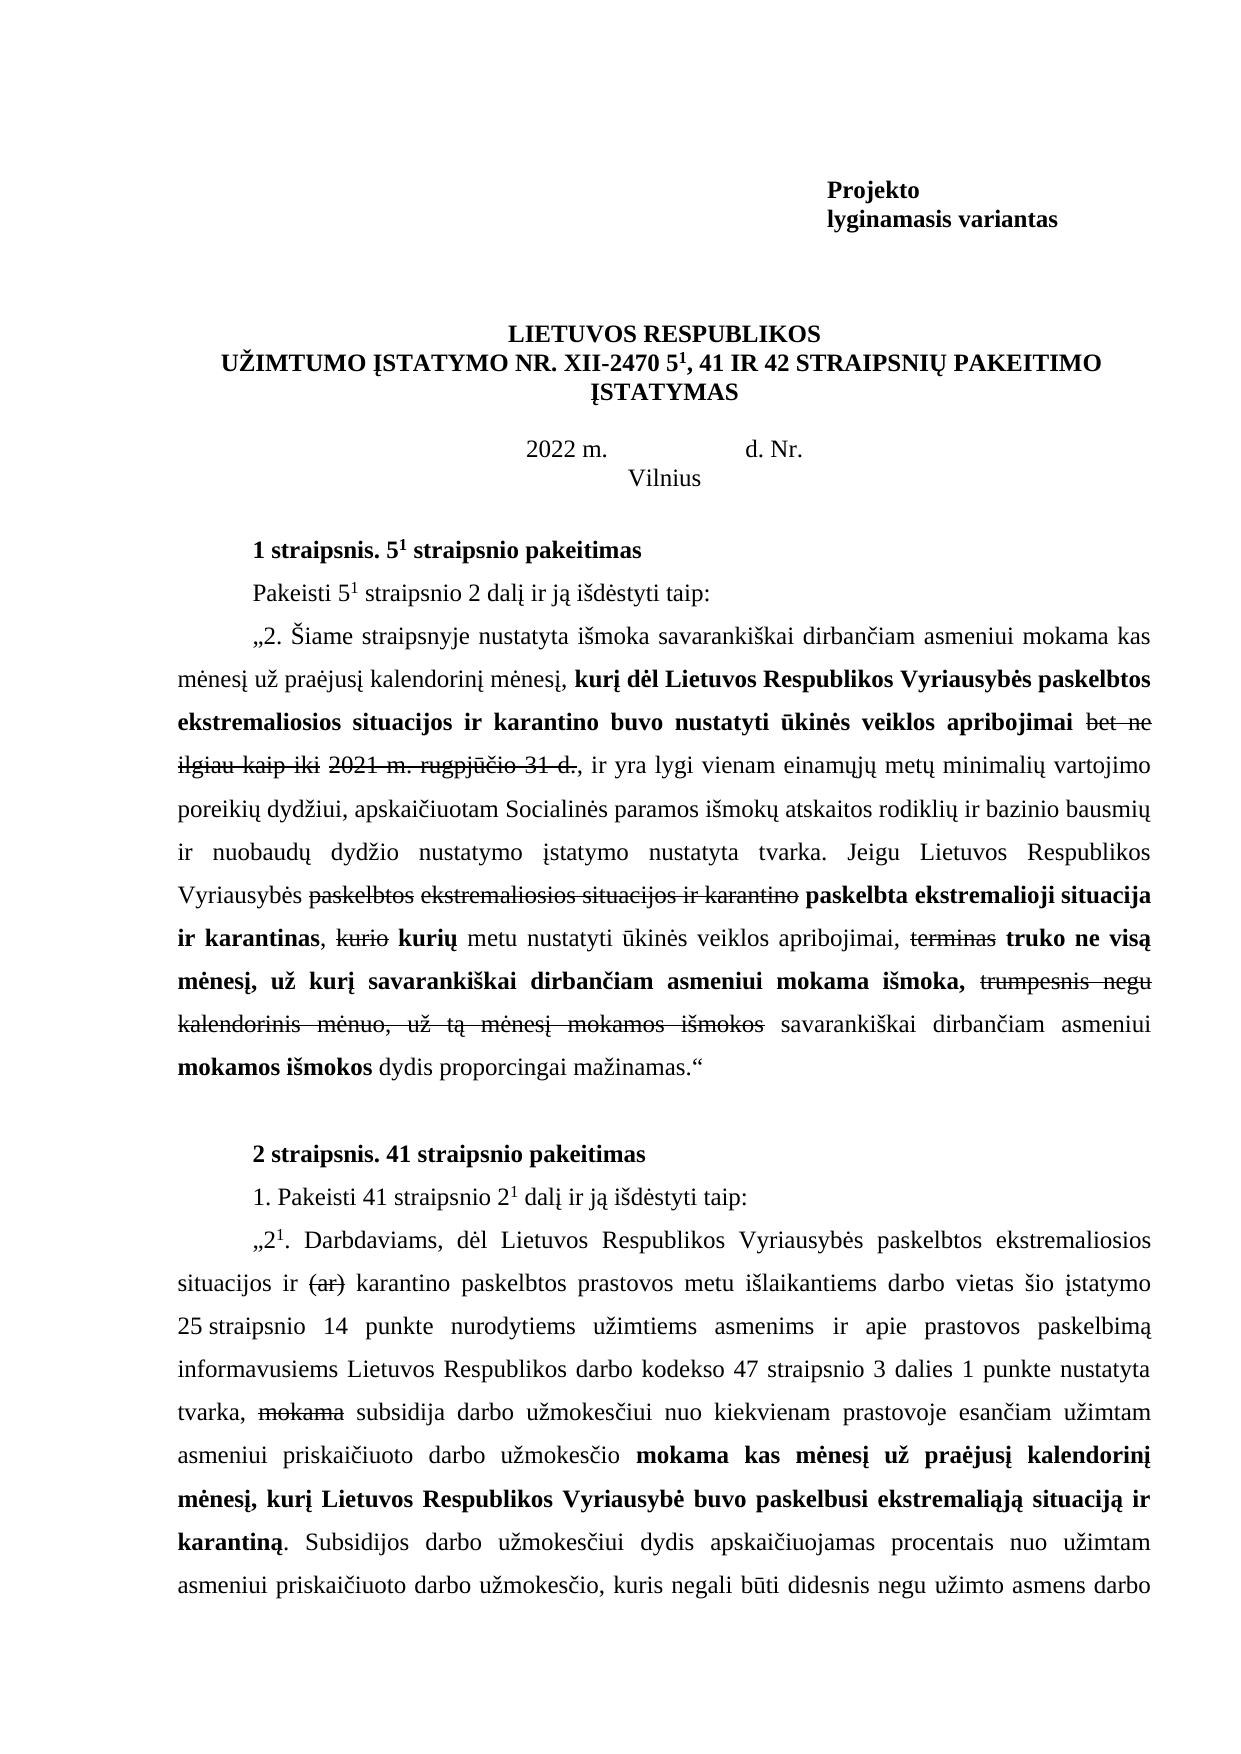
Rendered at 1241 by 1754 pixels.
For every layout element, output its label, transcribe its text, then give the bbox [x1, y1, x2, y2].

text Projekto [717, 176, 1152, 204]
text LIETUVOS RESPUBLIKOS [177, 319, 1152, 348]
text 2 straipsnis. 41 straipsnio pakeitimas [177, 1139, 1152, 1167]
text 2022 m. d. Nr. [177, 434, 1152, 463]
text ĮSTATYMAS [177, 377, 1152, 406]
text Pakeisti 51 straipsnio 2 dalį ir ją išdėstyti taip: [252, 578, 1152, 607]
text „21. Darbdaviams, dėl Lietuvos Respublikos Vyriausybės paskelbtos ekstremaliosios situacijos ir (ar) karantino paskelbtos prastovos metu išlaikantiems darbo vietas šio įstatymo 25 straipsnio 14 punkte nurodytiems užimtiems asmenims ir apie prastovos paskelbimą informavusiems Lietuvos Respublikos darbo kodekso 47 straipsnio 3 dalies 1 punkte nustatyta tvarka, mokama subsidija darbo užmokesčiui nuo kiekvienam prastovoje esančiam užimtam asmeniui priskaičiuoto darbo užmokesčio mokama kas mėnesį už praėjusį kalendorinį mėnesį, kurį Lietuvos Respublikos Vyriausybė buvo paskelbusi ekstremaliąją situaciją ir karantiną. Subsidijos darbo užmokesčiui dydis apskaičiuojamas procentais nuo užimtam asmeniui priskaičiuoto darbo užmokesčio, kuris negali būti didesnis negu užimto asmens darbo [177, 1225, 1152, 1599]
text UŽIMTUMO ĮSTATYMO NR. XII-2470 51, 41 IR 42 STRAIPSNIŲ pakeitimo [177, 348, 1152, 377]
text Vilnius [177, 463, 1152, 492]
text 1. Pakeisti 41 straipsnio 21 dalį ir ją išdėstyti taip: [177, 1182, 1152, 1211]
text „2. Šiame straipsnyje nustatyta išmoka savarankiškai dirbančiam asmeniui mokama kas mėnesį už praėjusį kalendorinį mėnesį, kurį dėl Lietuvos Respublikos Vyriausybės paskelbtos ekstremaliosios situacijos ir karantino buvo nustatyti ūkinės veiklos apribojimai bet ne ilgiau kaip iki 2021 m. rugpjūčio 31 d., ir yra lygi vienam einamųjų metų minimalių vartojimo poreikių dydžiui, apskaičiuotam Socialinės paramos išmokų atskaitos rodiklių ir bazinio bausmių ir nuobaudų dydžio nustatymo įstatymo nustatyta tvarka. Jeigu Lietuvos Respublikos Vyriausybės paskelbtos ekstremaliosios situacijos ir karantino paskelbta ekstremalioji situacija ir karantinas, kurio kurių metu nustatyti ūkinės veiklos apribojimai, terminas truko ne visą mėnesį, už kurį savarankiškai dirbančiam asmeniui mokama išmoka, trumpesnis negu kalendorinis mėnuo, už tą mėnesį mokamos išmokos savarankiškai dirbančiam asmeniui mokamos išmokos dydis proporcingai mažinamas.“ [177, 621, 1152, 1081]
text lyginamasis variantas [717, 204, 1152, 233]
text 1 straipsnis. 51 straipsnio pakeitimas [177, 535, 1152, 564]
